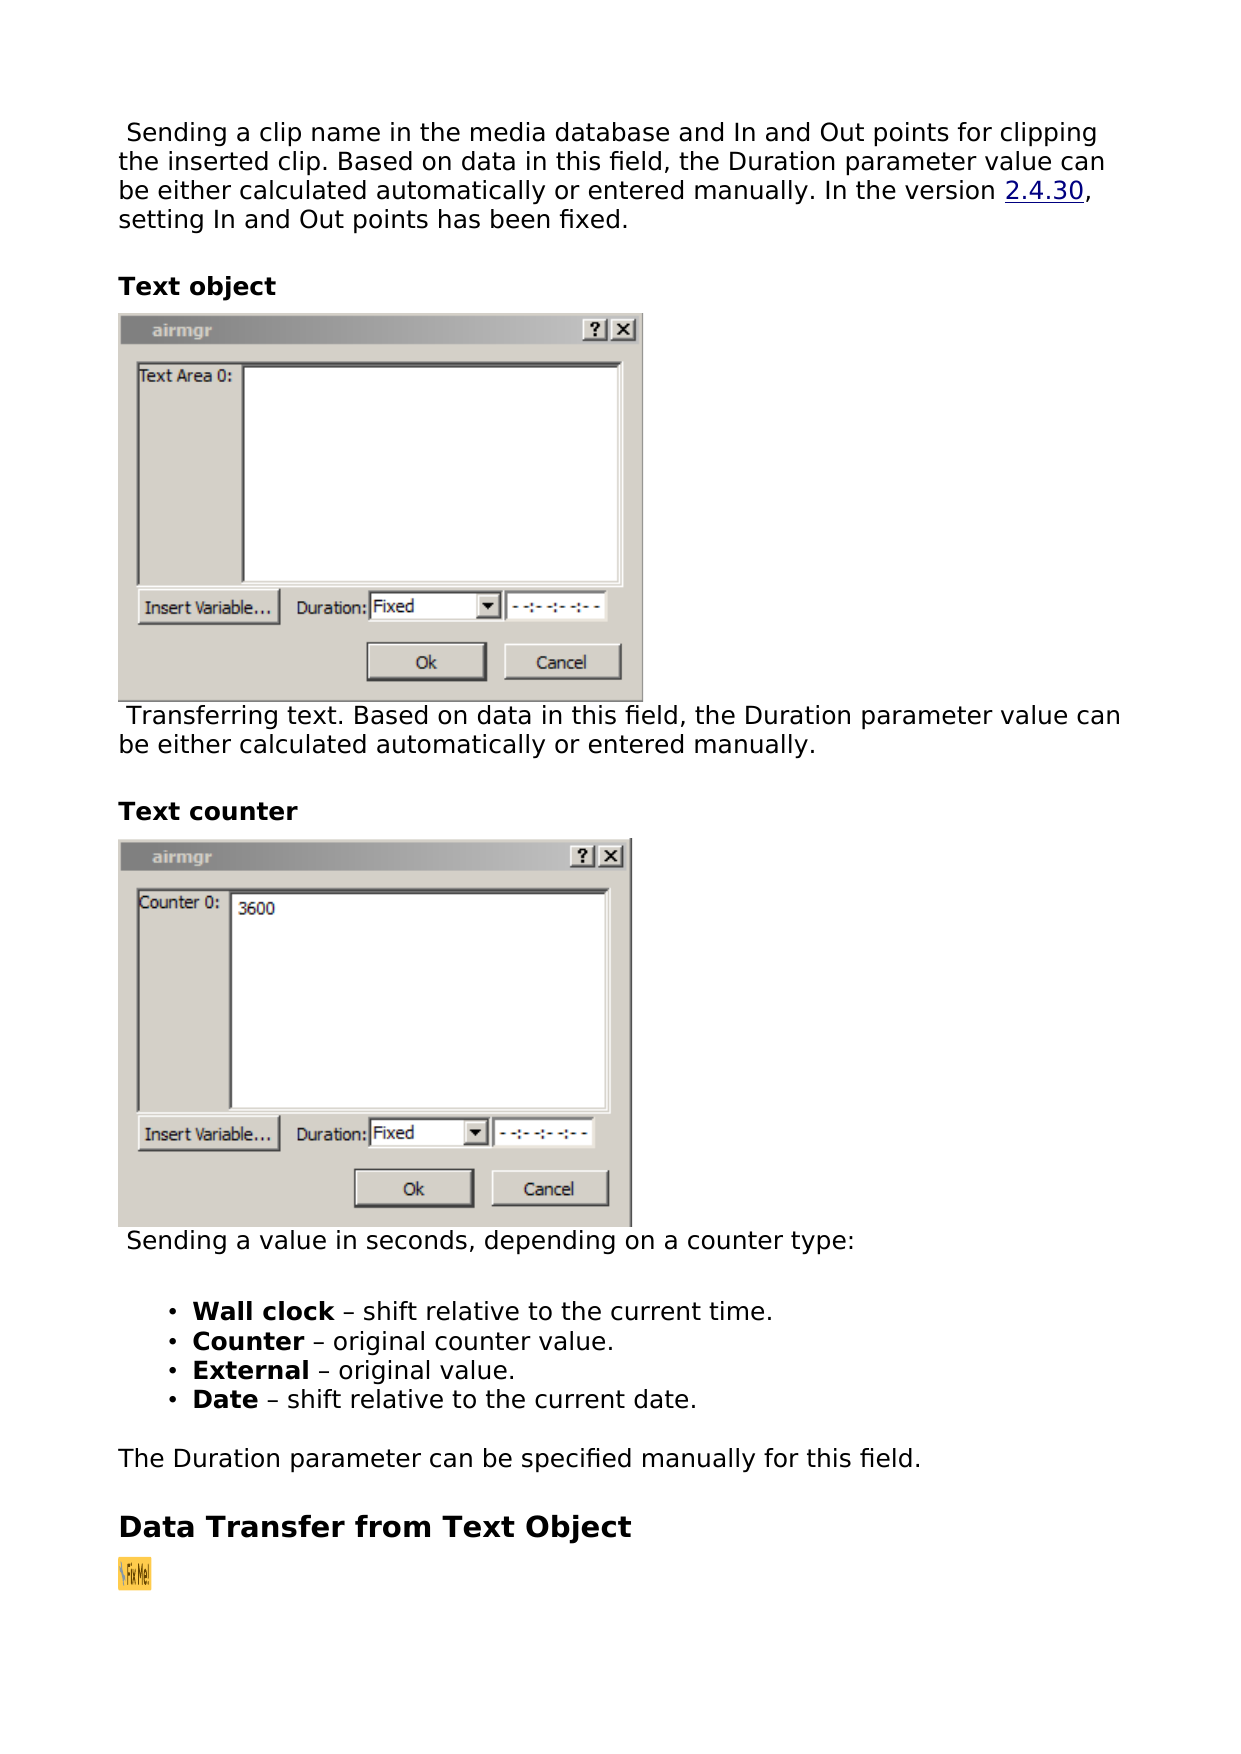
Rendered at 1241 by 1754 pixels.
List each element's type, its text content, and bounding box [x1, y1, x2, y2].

subtitle Text object [118, 272, 1122, 301]
text Transferring text. Based on data in this field, the Duration parameter value can be either calculated automatically or entered manually. [118, 314, 1122, 760]
list External – original value. [177, 1356, 1122, 1385]
text Sending a value in seconds, depending on a counter type: [118, 839, 1122, 1256]
text Sending a clip name in the media database and In and Out points for clipping the inserted clip. Based on data in this field, the Duration parameter value can be either calculated automatically or entered manually. In the version 2.4.30, setting In and Out points has been fixed. [118, 118, 1122, 235]
list Wall clock – shift relative to the current time. [177, 1298, 1122, 1327]
picture [118, 838, 633, 1227]
list Date – shift relative to the current date. [177, 1385, 1122, 1414]
list Counter – original counter value. [177, 1327, 1122, 1356]
subtitle Text counter [118, 797, 1122, 826]
text The Duration parameter can be specified manually for this field. [118, 1444, 1122, 1473]
picture [118, 313, 644, 702]
subtitle Data Transfer from Text Object [118, 1510, 1122, 1544]
